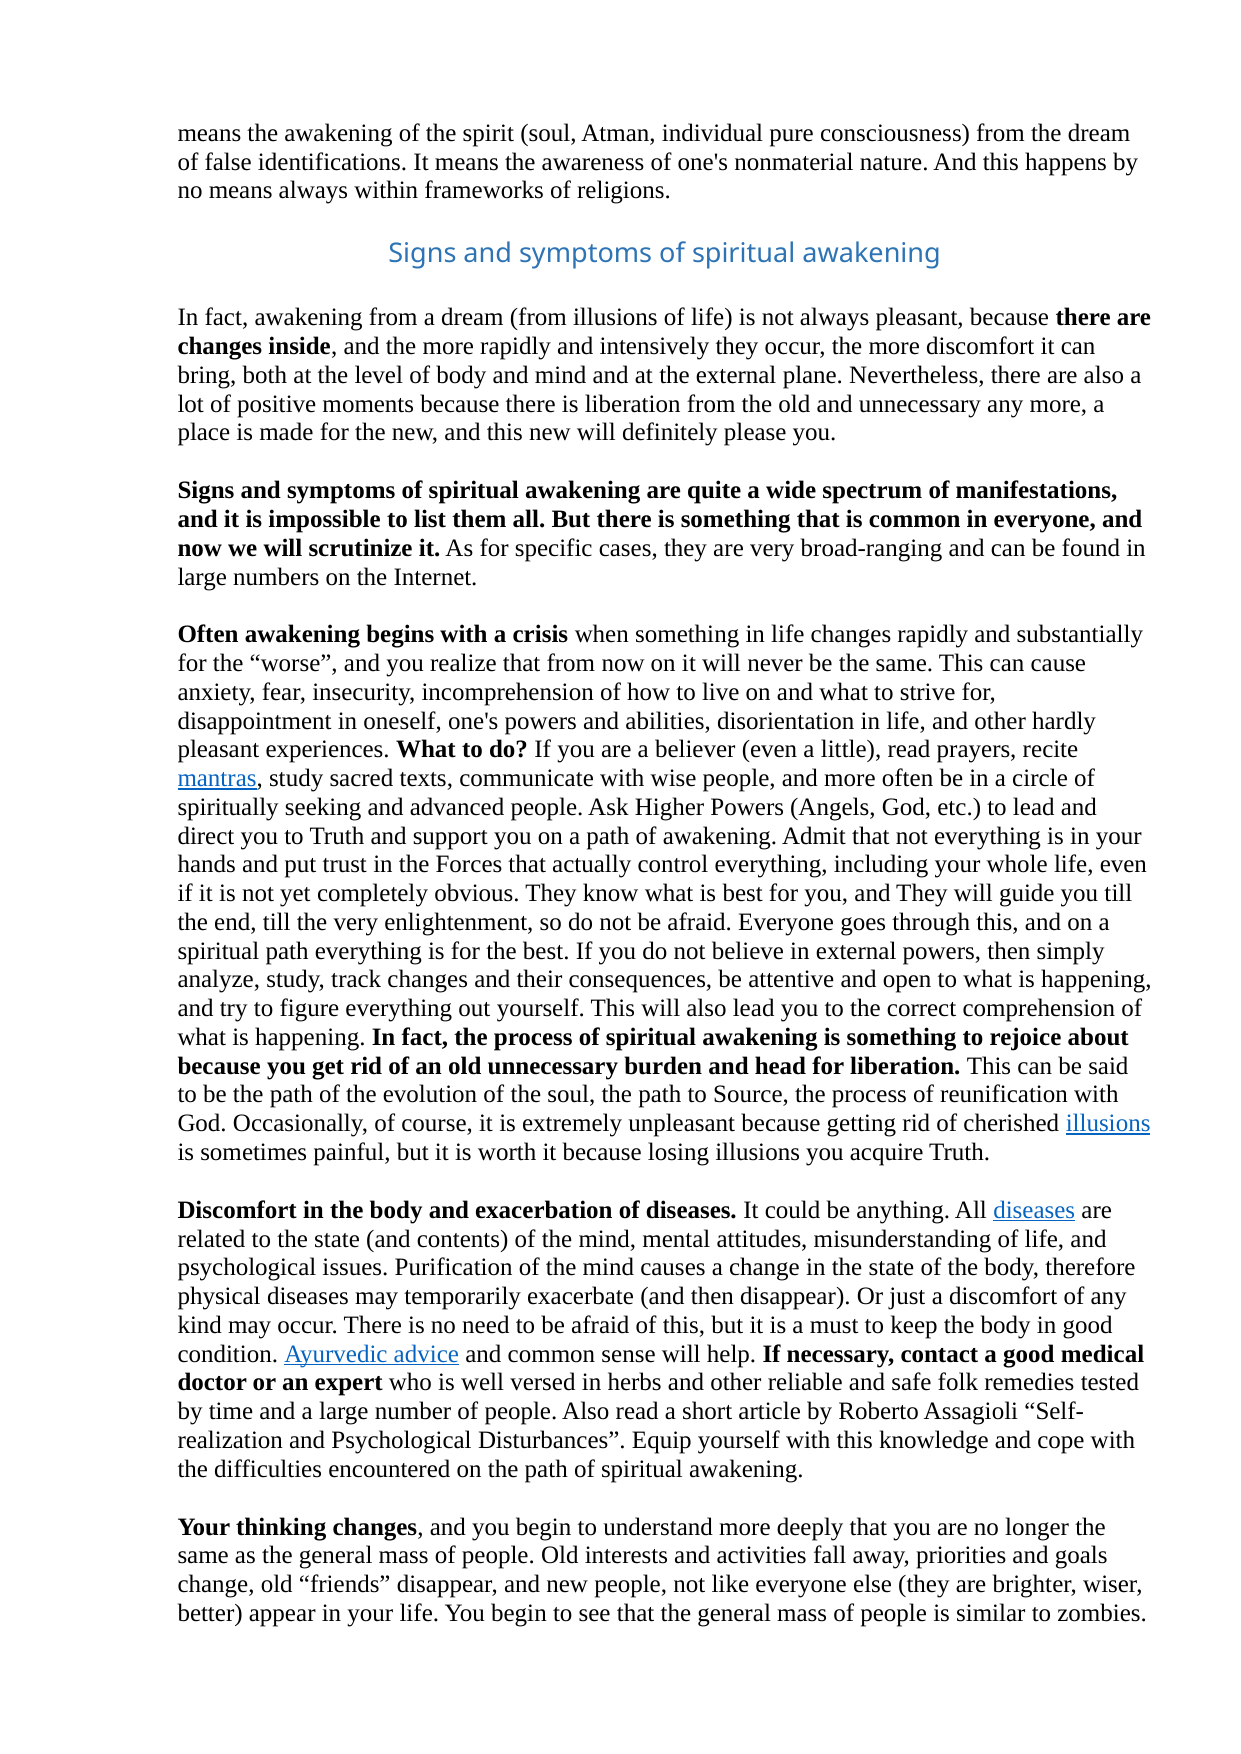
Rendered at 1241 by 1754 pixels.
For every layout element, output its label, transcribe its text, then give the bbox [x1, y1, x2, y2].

text In fact, awakening from a dream (from illusions of life) is not always pleasant, because there are changes inside, and the more rapidly and intensively they occur, the more discomfort it can bring, both at the level of body and mind and at the external plane. Nevertheless, there are also a lot of positive moments because there is liberation from the old and unnecessary any more, a place is made for the new, and this new will definitely please you. [177, 302, 1152, 446]
text Often awakening begins with a crisis when something in life changes rapidly and substantially for the “worse”, and you realize that from now on it will never be the same. This can cause anxiety, fear, insecurity, incomprehension of how to live on and what to strive for, disappointment in oneself, one's powers and abilities, disorientation in life, and other hardly pleasant experiences. What to do? If you are a believer (even a little), read prayers, recite mantras, study sacred texts, communicate with wise people, and more often be in a circle of spiritually seeking and advanced people. Ask Higher Powers (Angels, God, etc.) to lead and direct you to Truth and support you on a path of awakening. Admit that not everything is in your hands and put trust in the Forces that actually control everything, including your whole life, even if it is not yet completely obvious. They know what is best for you, and They will guide you till the end, till the very enlightenment, so do not be afraid. Everyone goes through this, and on a spiritual path everything is for the best. If you do not believe in external powers, then simply analyze, study, track changes and their consequences, be attentive and open to what is happening, and try to figure everything out yourself. This will also lead you to the correct comprehension of what is happening. In fact, the process of spiritual awakening is something to rejoice about because you get rid of an old unnecessary burden and head for liberation. This can be said to be the path of the evolution of the soul, the path to Source, the process of reunification with God. Occasionally, of course, it is extremely unpleasant because getting rid of cherished illusions is sometimes painful, but it is worth it because losing illusions you acquire Truth. [177, 619, 1152, 1166]
text means the awakening of the spirit (soul, Atman, individual pure consciousness) from the dream of false identifications. It means the awareness of one's nonmaterial nature. And this happens by no means always within frameworks of religions. [177, 118, 1152, 204]
text Discomfort in the body and exacerbation of diseases. It could be anything. All diseases are related to the state (and contents) of the mind, mental attitudes, misunderstanding of life, and psychological issues. Purification of the mind causes a change in the state of the body, therefore physical diseases may temporarily exacerbate (and then disappear). Or just a discomfort of any kind may occur. There is no need to be afraid of this, but it is a must to keep the body in good condition. Ayurvedic advice and common sense will help. If necessary, contact a good medical doctor or an expert who is well versed in herbs and other reliable and safe folk remedies tested by time and a large number of people. Also read a short article by Roberto Assagioli “Self-realization and Psychological Disturbances”. Equip yourself with this knowledge and cope with the difficulties encountered on the path of spiritual awakening. [177, 1195, 1152, 1482]
text Your thinking changes, and you begin to understand more deeply that you are no longer the same as the general mass of people. Old interests and activities fall away, priorities and goals change, old “friends” disappear, and new people, not like everyone else (they are brighter, wiser, better) appear in your life. You begin to see that the general mass of people is similar to zombies. [177, 1512, 1152, 1627]
text Signs and symptoms of spiritual awakening are quite a wide spectrum of manifestations, and it is impossible to list them all. But there is something that is common in everyone, and now we will scrutinize it. As for specific cases, they are very broad-ranging and can be found in large numbers on the Internet. [177, 475, 1152, 590]
subtitle Signs and symptoms of spiritual awakening [177, 233, 1152, 270]
